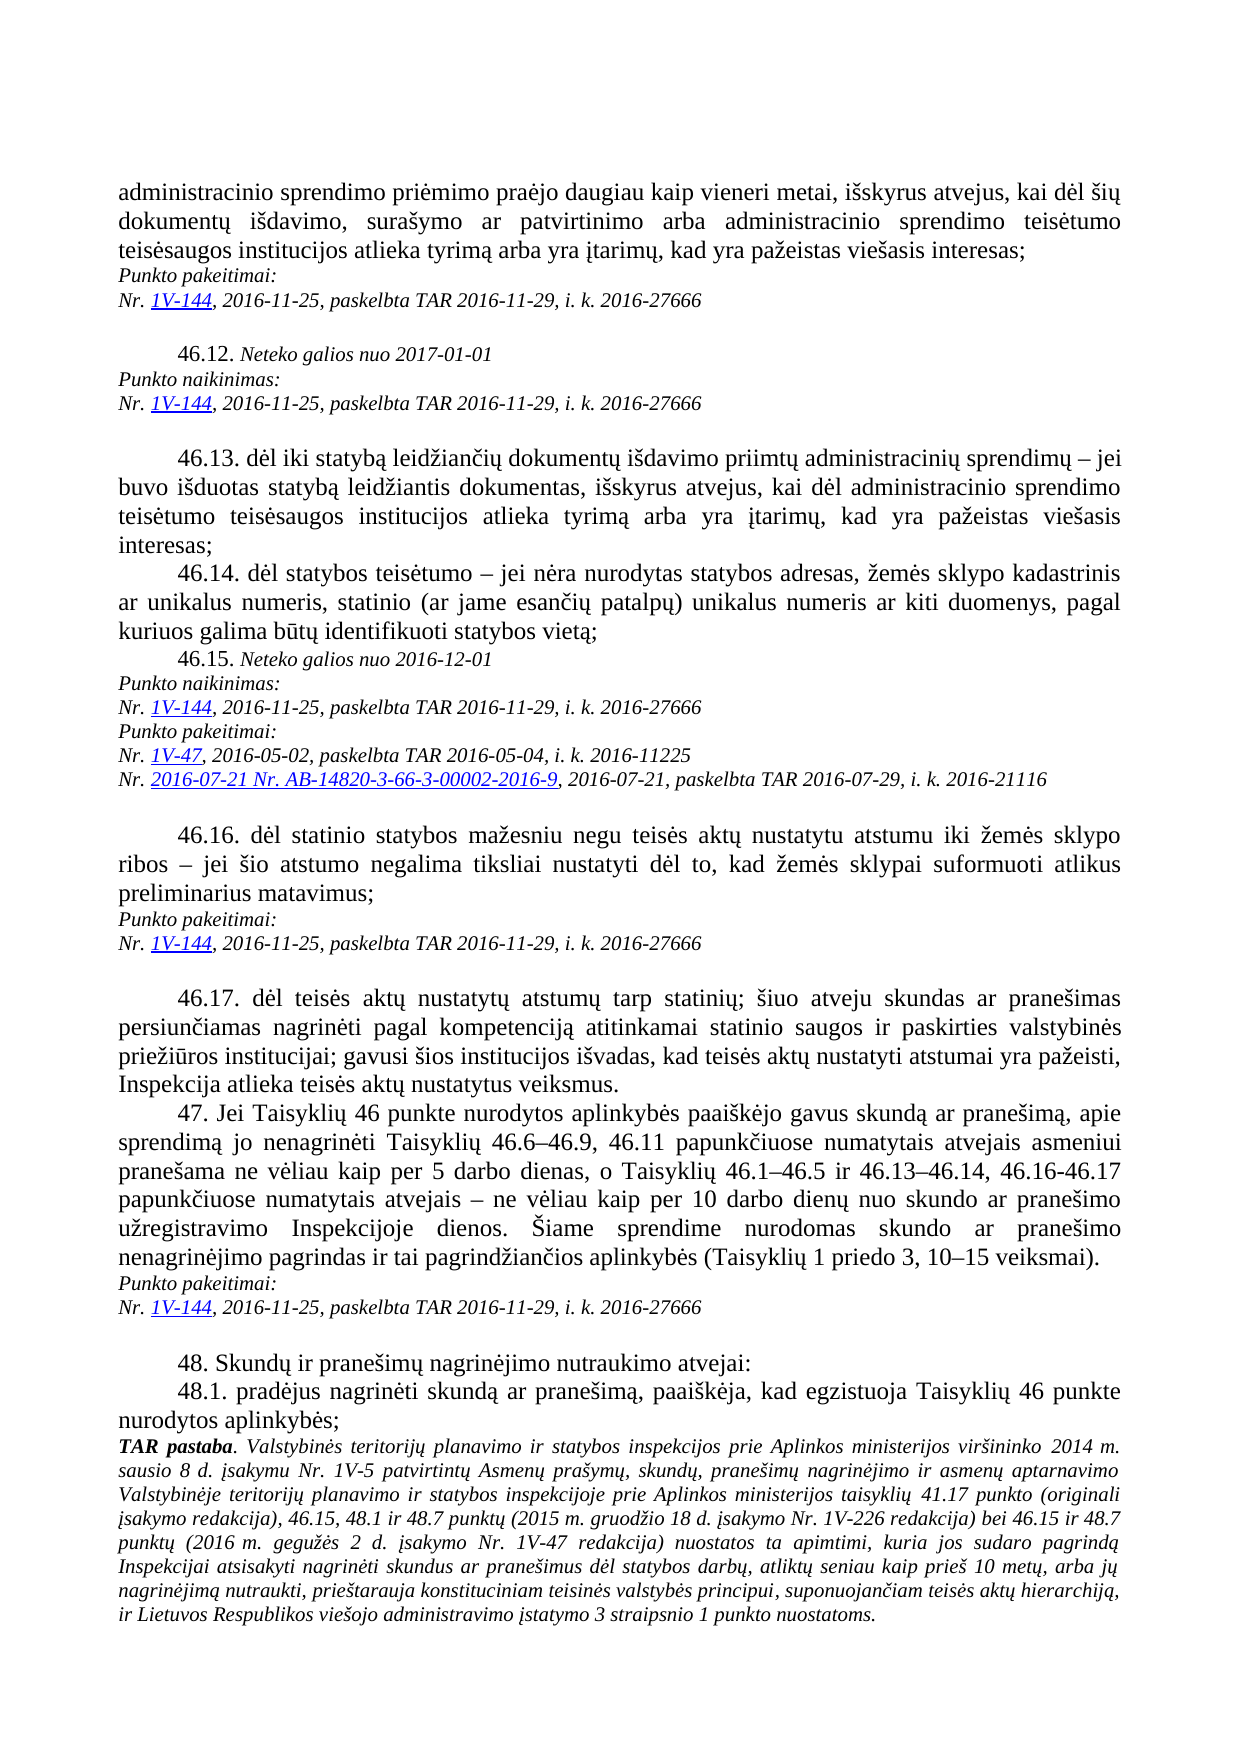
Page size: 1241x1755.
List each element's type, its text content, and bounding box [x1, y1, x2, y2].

text 46.16. dėl statinio statybos mažesniu negu teisės aktų nustatytu atstumu iki žemės sklypo ribos – jei šio atstumo negalima tiksliai nustatyti dėl to, kad žemės sklypai suformuoti atlikus preliminarius matavimus; [118, 820, 1122, 906]
text 48. Skundų ir pranešimų nagrinėjimo nutraukimo atvejai: [177, 1348, 1122, 1376]
text Nr. 1V-144, 2016-11-25, paskelbta TAR 2016-11-29, i. k. 2016-27666 [118, 695, 1122, 719]
text 46.14. dėl statybos teisėtumo – jei nėra nurodytas statybos adresas, žemės sklypo kadastrinis ar unikalus numeris, statinio (ar jame esančių patalpų) unikalus numeris ar kiti duomenys, pagal kuriuos galima būtų identifikuoti statybos vietą; [118, 558, 1122, 645]
text 46.13. dėl iki statybą leidžiančių dokumentų išdavimo priimtų administracinių sprendimų – jei buvo išduotas statybą leidžiantis dokumentas, išskyrus atvejus, kai dėl administracinio sprendimo teisėtumo teisėsaugos institucijos atlieka tyrimą arba yra įtarimų, kad yra pažeistas viešasis interesas; [118, 443, 1122, 558]
text Punkto pakeitimai: [118, 906, 1122, 931]
text Nr. 1V-47, 2016-05-02, paskelbta TAR 2016-05-04, i. k. 2016-11225 [118, 743, 1122, 767]
text Punkto pakeitimai: [118, 1271, 1122, 1295]
text Punkto pakeitimai: [118, 719, 1122, 743]
text Nr. 1V-144, 2016-11-25, paskelbta TAR 2016-11-29, i. k. 2016-27666 [118, 391, 1122, 415]
text Punkto naikinimas: [118, 671, 1122, 695]
text Nr. 1V-144, 2016-11-25, paskelbta TAR 2016-11-29, i. k. 2016-27666 [118, 931, 1122, 954]
text administracinio sprendimo priėmimo praėjo daugiau kaip vieneri metai, išskyrus atvejus, kai dėl šių dokumentų išdavimo, surašymo ar patvirtinimo arba administracinio sprendimo teisėtumo teisėsaugos institucijos atlieka tyrimą arba yra įtarimų, kad yra pažeistas viešasis interesas; [118, 177, 1122, 263]
text Punkto naikinimas: [118, 367, 1122, 391]
text 46.17. dėl teisės aktų nustatytų atstumų tarp statinių; šiuo atveju skundas ar pranešimas persiunčiamas nagrinėti pagal kompetenciją atitinkamai statinio saugos ir paskirties valstybinės priežiūros institucijai; gavusi šios institucijos išvadas, kad teisės aktų nustatyti atstumai yra pažeisti, Inspekcija atlieka teisės aktų nustatytus veiksmus. [118, 983, 1122, 1098]
text 47. Jei Taisyklių 46 punkte nurodytos aplinkybės paaiškėjo gavus skundą ar pranešimą, apie sprendimą jo nenagrinėti Taisyklių 46.6–46.9, 46.11 papunkčiuose numatytais atvejais asmeniui pranešama ne vėliau kaip per 5 darbo dienas, o Taisyklių 46.1–46.5 ir 46.13–46.14, 46.16-46.17 papunkčiuose numatytais atvejais – ne vėliau kaip per 10 darbo dienų nuo skundo ar pranešimo užregistravimo Inspekcijoje dienos. Šiame sprendime nurodomas skundo ar pranešimo nenagrinėjimo pagrindas ir tai pagrindžiančios aplinkybės (Taisyklių 1 priedo 3, 10–15 veiksmai). [118, 1098, 1122, 1271]
text 46.15. Neteko galios nuo 2016-12-01 [118, 645, 1122, 671]
text Nr. 2016-07-21 Nr. AB-14820-3-66-3-00002-2016-9, 2016-07-21, paskelbta TAR 2016-07-29, i. k. 2016-21116 [118, 767, 1122, 791]
text Punkto pakeitimai: [118, 263, 1122, 287]
text 46.12. Neteko galios nuo 2017-01-01 [118, 340, 1122, 367]
text Nr. 1V-144, 2016-11-25, paskelbta TAR 2016-11-29, i. k. 2016-27666 [118, 1295, 1122, 1319]
text 48.1. pradėjus nagrinėti skundą ar pranešimą, paaiškėja, kad egzistuoja Taisyklių 46 punkte nurodytos aplinkybės; [118, 1376, 1122, 1434]
text TAR pastaba. Valstybinės teritorijų planavimo ir statybos inspekcijos prie Aplinkos ministerijos viršininko 2014 m. sausio 8 d. įsakymu Nr. 1V-5 patvirtintų Asmenų prašymų, skundų, pranešimų nagrinėjimo ir asmenų aptarnavimo Valstybinėje teritorijų planavimo ir statybos inspekcijoje prie Aplinkos ministerijos taisyklių 41.17 punkto (originali įsakymo redakcija), 46.15, 48.1 ir 48.7 punktų (2015 m. gruodžio 18 d. įsakymo Nr. 1V-226 redakcija) bei 46.15 ir 48.7 punktų (2016 m. gegužės 2 d. įsakymo Nr. 1V-47 redakcija) nuostatos ta apimtimi, kuria jos sudaro pagrindą Inspekcijai atsisakyti nagrinėti skundus ar pranešimus dėl statybos darbų, atliktų seniau kaip prieš 10 metų, arba jų nagrinėjimą nutraukti, prieštarauja konstituciniam teisinės valstybės principui, suponuojančiam teisės aktų hierarchiją, ir Lietuvos Respublikos viešojo administravimo įstatymo 3 straipsnio 1 punkto nuostatoms. [118, 1434, 1122, 1626]
text Nr. 1V-144, 2016-11-25, paskelbta TAR 2016-11-29, i. k. 2016-27666 [118, 287, 1122, 312]
